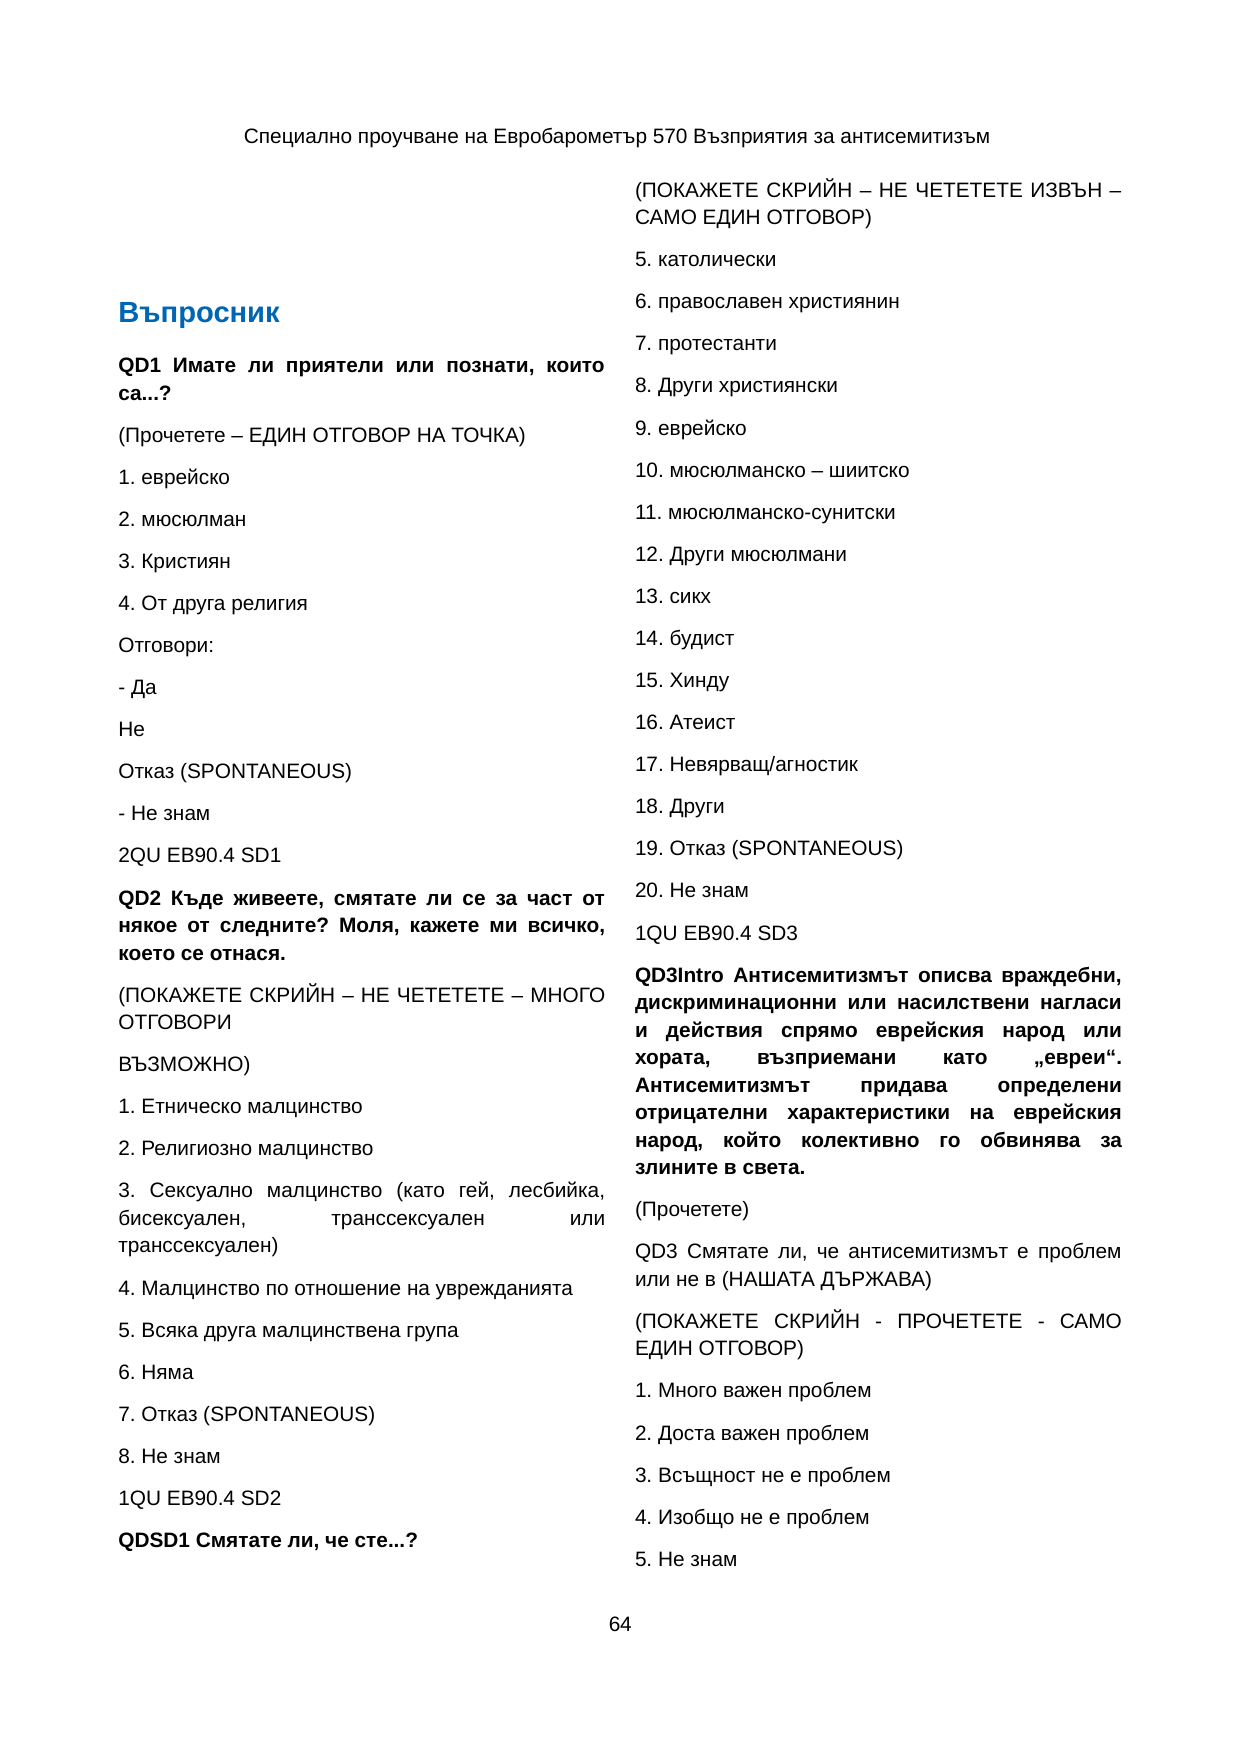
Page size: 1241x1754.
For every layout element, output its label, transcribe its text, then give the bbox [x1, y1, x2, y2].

text 15. Хинду [635, 668, 1122, 692]
text 5. католически [635, 247, 1122, 271]
text 6. православен християнин [635, 289, 1122, 313]
text 4. От друга религия [118, 591, 605, 615]
text 3. Сексуално малцинство (като гей, лесбийка, бисексуален, транссексуален или транссексуален) [118, 1178, 605, 1257]
text 7. Отказ (SPONTANEOUS) [118, 1402, 605, 1426]
text 2. Доста важен проблем [635, 1420, 1122, 1444]
text (Прочетете) [635, 1197, 1122, 1221]
text 1QU EB90.4 SD3 [635, 920, 1122, 944]
text - Да [118, 675, 605, 699]
text 1. еврейско [118, 464, 605, 488]
text 19. Отказ (SPONTANEOUS) [635, 836, 1122, 860]
text QD2 Къде живеете, смятате ли се за част от някое от следните? Моля, кажете ми всичко, което се отнася. [118, 885, 605, 964]
text 4. Изобщо не е проблем [635, 1504, 1122, 1528]
text 2. Религиозно малцинство [118, 1136, 605, 1160]
text 2. мюсюлман [118, 507, 605, 531]
text (ПОКАЖЕТЕ СКРИЙН - ПРОЧЕТЕТЕ - САМО ЕДИН ОТГОВОР) [635, 1309, 1122, 1360]
text 18. Други [635, 794, 1122, 818]
text QDSD1 Смятате ли, че сте...? [118, 1528, 605, 1552]
text 5. Не знам [635, 1547, 1122, 1571]
subtitle Въпросник [118, 244, 605, 340]
text 11. мюсюлманско-сунитски [635, 499, 1122, 523]
text Отказ (SPONTANEOUS) [118, 759, 605, 783]
text 1. Много важен проблем [635, 1378, 1122, 1402]
text 14. будист [635, 626, 1122, 650]
text 8. Не знам [118, 1444, 605, 1468]
text - Не знам [118, 801, 605, 825]
text 1QU EB90.4 SD2 [118, 1486, 605, 1510]
text QD1 Имате ли приятели или познати, които са...? [118, 353, 605, 404]
text QD3Intro Антисемитизмът описва враждебни, дискриминационни или насилствени нагласи и действия спрямо еврейския народ или хората, възприемани като „евреи“. Антисемитизмът придава определени отрицателни характеристики на еврейския народ, който колективно го обвинява за злините в света. [635, 962, 1122, 1179]
text 2QU EB90.4 SD1 [118, 843, 605, 867]
text 8. Други християнски [635, 373, 1122, 397]
text 4. Малцинство по отношение на уврежданията [118, 1275, 605, 1299]
text ВЪЗМОЖНО) [118, 1052, 605, 1076]
text 13. сикх [635, 584, 1122, 608]
text 12. Други мюсюлмани [635, 542, 1122, 566]
text 20. Не знам [635, 878, 1122, 902]
text 7. протестанти [635, 331, 1122, 355]
text 1. Етническо малцинство [118, 1094, 605, 1118]
text (ПОКАЖЕТЕ СКРИЙН – НЕ ЧЕТЕТЕТЕ – МНОГО ОТГОВОРИ [118, 982, 605, 1034]
text 3. Кристиян [118, 549, 605, 573]
text (ПОКАЖЕТЕ СКРИЙН – НЕ ЧЕТЕТЕТЕ ИЗВЪН – САМО ЕДИН ОТГОВОР) [635, 177, 1122, 229]
text QD3 Смятате ли, че антисемитизмът е проблем или не в (НАШАТА ДЪРЖАВА) [635, 1239, 1122, 1291]
text 5. Всяка друга малцинствена група [118, 1317, 605, 1341]
text 6. Няма [118, 1359, 605, 1383]
text Отговори: [118, 633, 605, 657]
text Не [118, 717, 605, 741]
text 17. Невярващ/агностик [635, 752, 1122, 776]
text (Прочетете – ЕДИН ОТГОВОР НА ТОЧКА) [118, 422, 605, 446]
text 9. еврейско [635, 415, 1122, 439]
text 3. Всъщност не е проблем [635, 1462, 1122, 1486]
text 10. мюсюлманско – шиитско [635, 457, 1122, 481]
text 16. Атеист [635, 710, 1122, 734]
